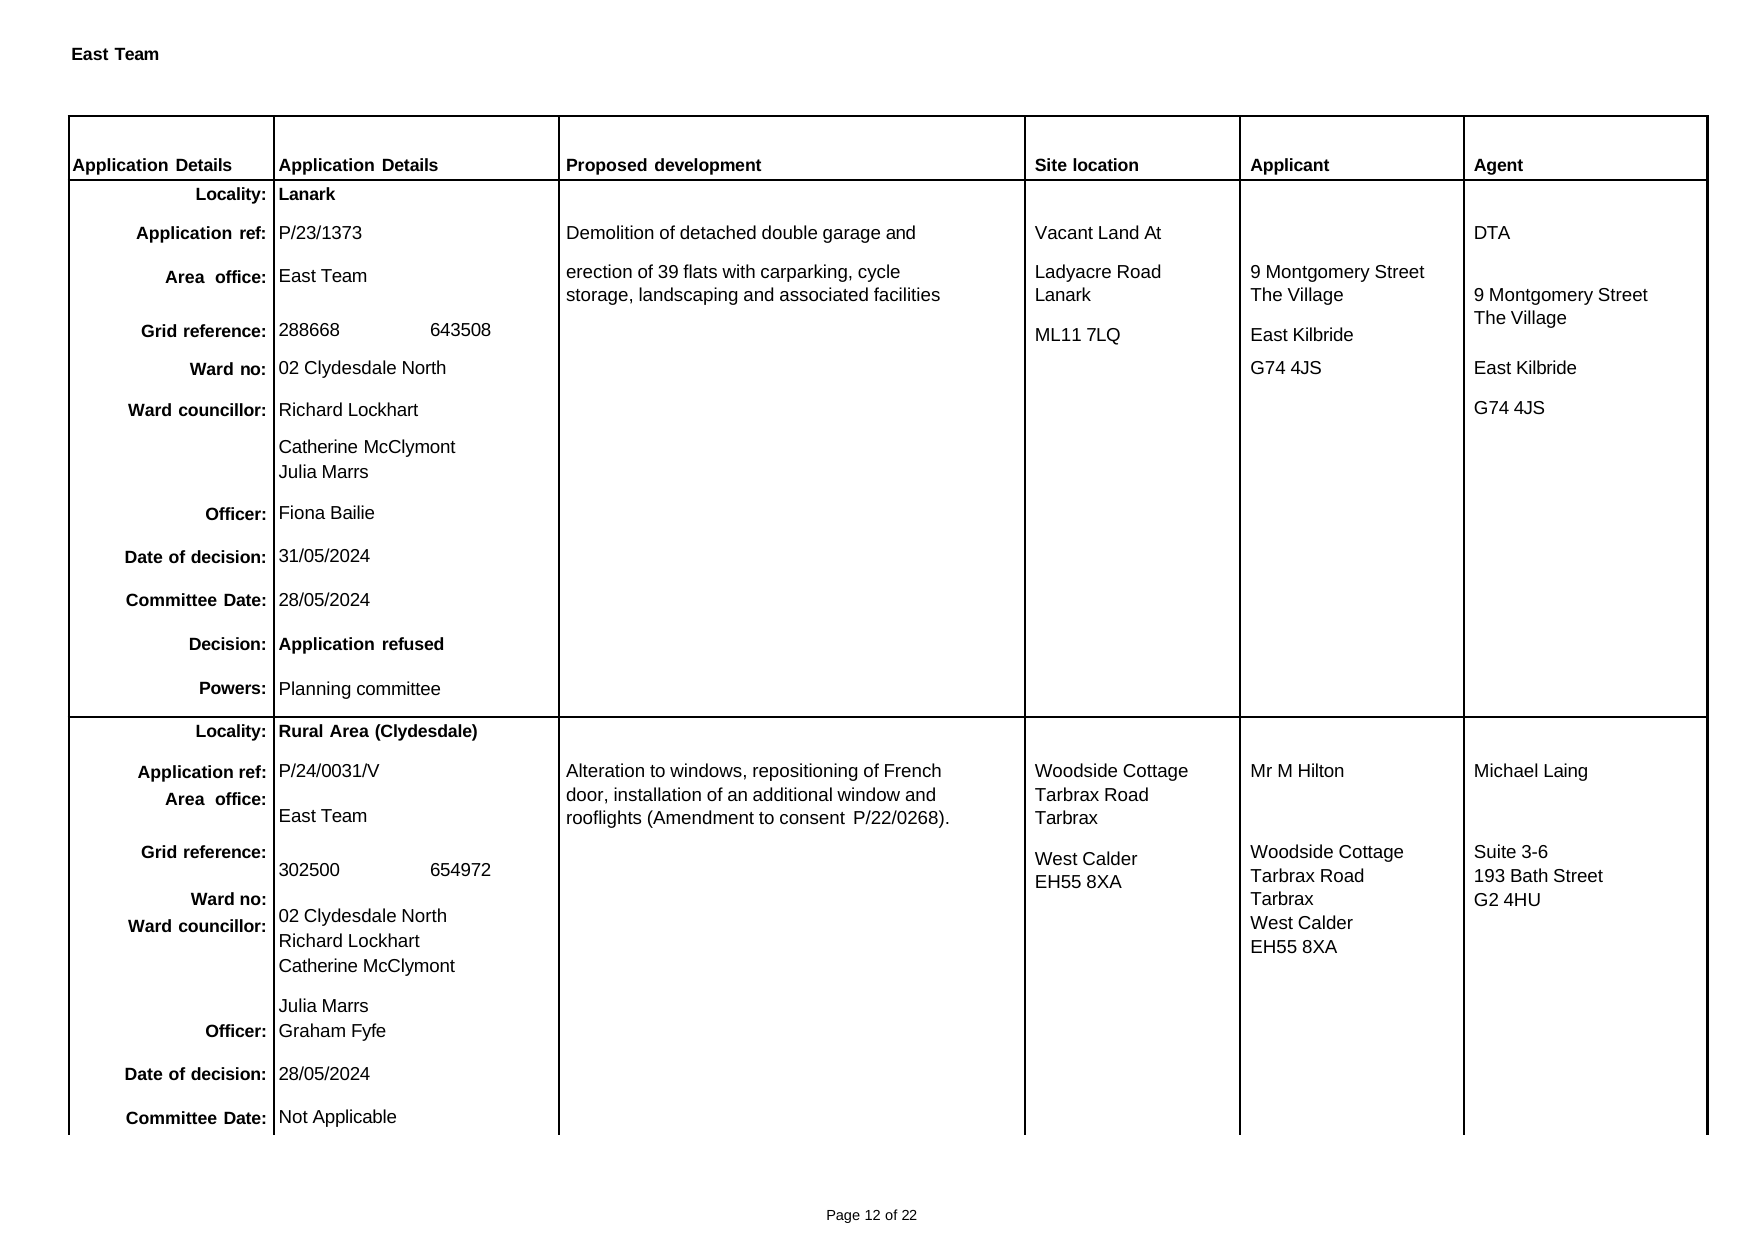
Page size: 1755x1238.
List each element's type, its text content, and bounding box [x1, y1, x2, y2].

table_cell [1026, 1016, 1239, 1058]
table_cell Mr M Hilton Woodside Cottage Tarbrax Road Tarbrax West Calder EH55 8XA [1241, 758, 1463, 1016]
table_cell [560, 460, 1024, 499]
table_cell [560, 396, 1024, 437]
table_cell Not Applicable [275, 1101, 558, 1135]
table_cell Date of decision: [70, 541, 273, 584]
table_cell [1026, 396, 1239, 437]
table_cell Michael Laing Suite 3-6 193 Bath Street G2 4HU [1465, 758, 1706, 1016]
table_cell 31/05/2024 [275, 541, 558, 584]
table_cell [1241, 437, 1463, 460]
table_cell Planning committee [275, 671, 558, 716]
table_cell Locality: [70, 718, 273, 758]
table_header Proposed development [560, 117, 1024, 179]
table_cell 9 Montgomery Street The Village [1465, 260, 1706, 357]
table_cell Woodside Cottage Tarbrax Road Tarbrax West Calder EH55 8XA [1026, 758, 1239, 1016]
table_cell [70, 460, 273, 499]
table_cell Richard Lockhart [275, 396, 558, 437]
table_header Agent [1465, 117, 1706, 179]
table_cell Decision: [70, 627, 273, 671]
table_cell [1026, 460, 1239, 499]
table_cell 9 Montgomery Street The Village East Kilbride [1241, 260, 1463, 357]
table_cell [1465, 584, 1706, 627]
table_cell 28/05/2024 [275, 1058, 558, 1101]
table_cell Powers: [70, 671, 273, 716]
table_cell Alteration to windows, repositioning of French door, installation of an additional window and rooflights (Amendment to consent P/22/0268). [560, 758, 1024, 1016]
table_cell Committee Date: [70, 1101, 273, 1135]
table_cell [560, 1058, 1024, 1101]
table_cell Officer: [70, 499, 273, 541]
table_cell [1241, 627, 1463, 671]
table_cell [560, 627, 1024, 671]
table_cell Application ref: Area office: Grid reference: Ward no: Ward councillor: [70, 758, 273, 1016]
table_cell [70, 437, 273, 460]
table_cell [1241, 1058, 1463, 1101]
table_cell Application ref: [70, 221, 273, 260]
table_cell East Team 288668 643508 [275, 260, 558, 357]
table_cell Catherine McClymont [275, 437, 558, 460]
table_cell 02 Clydesdale North [275, 358, 558, 396]
table_cell [560, 541, 1024, 584]
table_header Application Details [70, 117, 273, 179]
table_cell [560, 1016, 1024, 1058]
table_cell Fiona Bailie [275, 499, 558, 541]
table_header Application Details [275, 117, 558, 179]
table_cell [1241, 718, 1463, 758]
table_cell [560, 1101, 1024, 1135]
table_cell [1026, 437, 1239, 460]
table_cell 28/05/2024 [275, 584, 558, 627]
table_cell [1241, 541, 1463, 584]
table_cell [560, 584, 1024, 627]
table_cell Vacant Land At [1026, 221, 1239, 260]
table_cell erection of 39 flats with carparking, cycle storage, landscaping and associated facilities [560, 260, 1024, 357]
table_cell Rural Area (Clydesdale) [275, 718, 558, 758]
table_cell [1465, 499, 1706, 541]
table_cell Demolition of detached double garage and [560, 221, 1024, 260]
table_cell East Kilbride [1465, 358, 1706, 396]
table_cell [1026, 718, 1239, 758]
table_cell [1465, 460, 1706, 499]
table_cell Ward councillor: [70, 396, 273, 437]
table_cell [1026, 181, 1239, 221]
table_cell [1026, 584, 1239, 627]
table_cell Locality: [70, 181, 273, 221]
table_header Site location [1026, 117, 1239, 179]
table_cell P/24/0031/V East Team 302500 654972 02 Clydesdale North Richard Lockhart Catherine McClymont Julia Marrs [275, 758, 558, 1016]
table_header Applicant [1241, 117, 1463, 179]
table_cell [1465, 437, 1706, 460]
table_cell [560, 718, 1024, 758]
table_cell [1241, 1016, 1463, 1058]
table_cell [560, 437, 1024, 460]
table_cell [1241, 221, 1463, 260]
table_cell Committee Date: [70, 584, 273, 627]
table_cell Ward no: [70, 358, 273, 396]
table_cell Area office: Grid reference: [70, 260, 273, 357]
table_cell Lanark [275, 181, 558, 221]
table_cell [1241, 499, 1463, 541]
table_cell G74 4JS [1465, 396, 1706, 437]
table_cell [1241, 671, 1463, 716]
table_cell [560, 671, 1024, 716]
table_cell [1465, 718, 1706, 758]
table_cell [560, 181, 1024, 221]
table_cell [1026, 671, 1239, 716]
table_cell [1026, 541, 1239, 584]
table_cell [1026, 1101, 1239, 1135]
table_cell Graham Fyfe [275, 1016, 558, 1058]
table_cell [560, 358, 1024, 396]
table_cell Date of decision: [70, 1058, 273, 1101]
table_cell [560, 499, 1024, 541]
table_cell P/23/1373 [275, 221, 558, 260]
table_cell [1465, 1058, 1706, 1101]
table_cell [1026, 358, 1239, 396]
table_cell [1241, 460, 1463, 499]
table_cell Officer: [70, 1016, 273, 1058]
table_cell [1241, 1101, 1463, 1135]
table_cell Julia Marrs [275, 460, 558, 499]
table_cell [1026, 627, 1239, 671]
table_cell [1026, 499, 1239, 541]
table_cell DTA [1465, 221, 1706, 260]
table_cell [1465, 1101, 1706, 1135]
table_cell [1026, 1058, 1239, 1101]
table_cell [1241, 584, 1463, 627]
table_cell [1465, 181, 1706, 221]
table_cell Ladyacre Road Lanark ML11 7LQ [1026, 260, 1239, 357]
table_cell [1241, 396, 1463, 437]
table_cell [1241, 181, 1463, 221]
table_cell [1465, 671, 1706, 716]
table_cell G74 4JS [1241, 358, 1463, 396]
table_cell [1465, 541, 1706, 584]
table_cell Application refused [275, 627, 558, 671]
table_cell [1465, 627, 1706, 671]
table_cell [1465, 1016, 1706, 1058]
